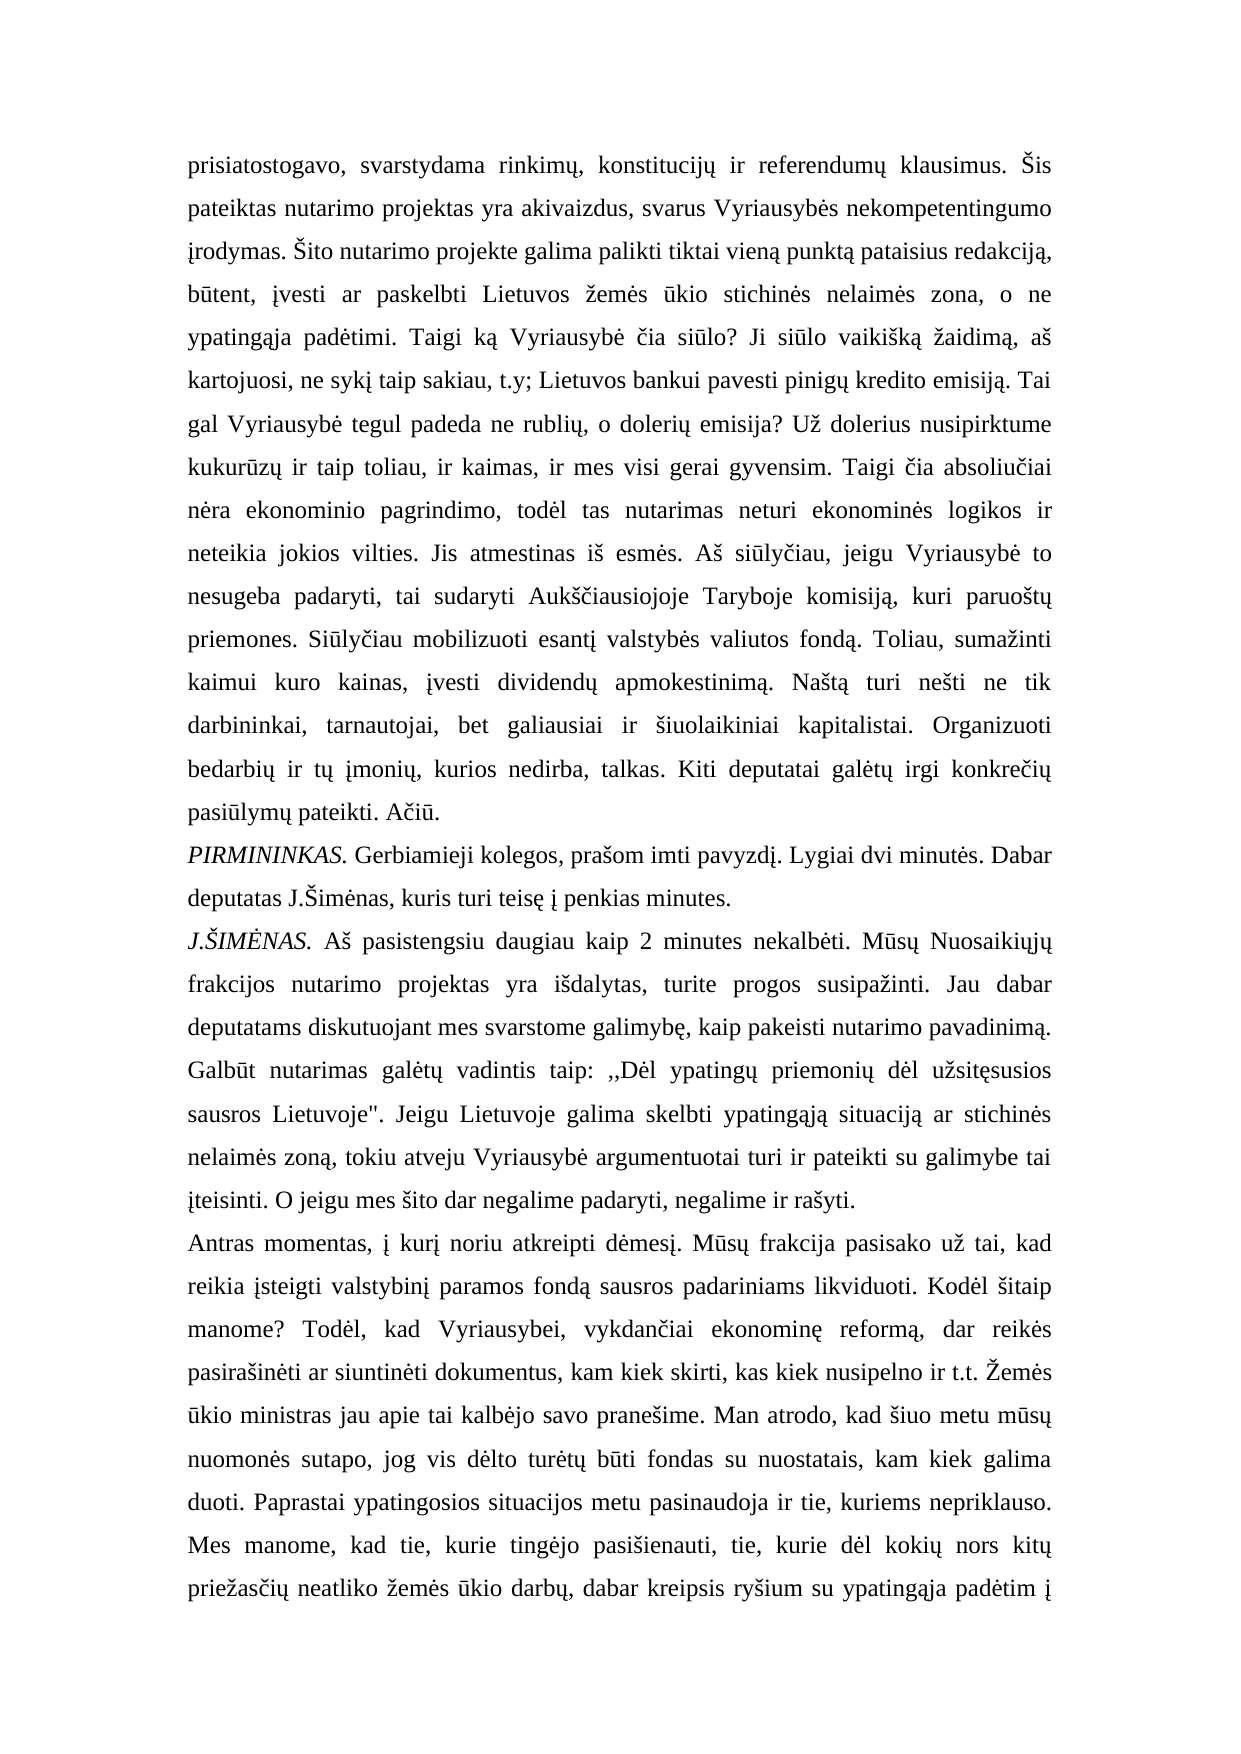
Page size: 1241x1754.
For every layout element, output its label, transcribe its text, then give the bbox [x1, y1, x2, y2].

text Antras momentas, į kurį noriu atkreipti dėmesį. Mūsų frakcija pasisako už tai, kad reikia įsteigti valstybinį paramos fondą sausros padariniams likviduoti. Kodėl šitaip manome? Todėl, kad Vyriausybei, vykdančiai ekonominę reformą, dar reikės pasirašinėti ar siuntinėti dokumentus, kam kiek skirti, kas kiek nusipelno ir t.t. Žemės ūkio ministras jau apie tai kalbėjo savo pranešime. Man atrodo, kad šiuo metu mūsų nuomonės sutapo, jog vis dėlto turėtų būti fondas su nuostatais, kam kiek galima duoti. Paprastai ypatingosios situacijos metu pasinaudoja ir tie, kuriems nepriklauso. Mes manome, kad tie, kurie tingėjo pasišienauti, tie, kurie dėl kokių nors kitų priežasčių neatliko žemės ūkio darbų, dabar kreipsis ryšium su ypatingąja padėtim į [187, 1228, 1053, 1602]
text PIRMININKAS. Gerbiamieji kolegos, prašom imti pavyzdį. Lygiai dvi minutės. Dabar deputatas J.Šimėnas, kuris turi teisę į penkias minutes. [187, 840, 1053, 912]
text prisiatostogavo, svarstydama rinkimų, konstitucijų ir referendumų klausimus. Šis pateiktas nutarimo projektas yra akivaizdus, svarus Vyriausybės nekompetentingumo įrodymas. Šito nutarimo projekte galima palikti tiktai vieną punktą pataisius redakciją, būtent, įvesti ar paskelbti Lietuvos žemės ūkio stichinės nelaimės zona, o ne ypatingąja padėtimi. Taigi ką Vyriausybė čia siūlo? Ji siūlo vaikišką žaidimą, aš kartojuosi, ne sykį taip sakiau, t.y; Lietuvos bankui pavesti pinigų kredito emisiją. Tai gal Vyriausybė tegul padeda ne rublių, o dolerių emisija? Už dolerius nusipirktume kukurūzų ir taip toliau, ir kaimas, ir mes visi gerai gyvensim. Taigi čia absoliučiai nėra ekonominio pagrindimo, todėl tas nutarimas neturi ekonominės logikos ir neteikia jokios vilties. Jis atmestinas iš esmės. Aš siūlyčiau, jeigu Vyriausybė to nesugeba padaryti, tai sudaryti Aukščiausiojoje Taryboje komisiją, kuri paruoštų priemones. Siūlyčiau mobilizuoti esantį valstybės valiutos fondą. Toliau, sumažinti kaimui kuro kainas, įvesti dividendų apmokestinimą. Naštą turi nešti ne tik darbininkai, tarnautojai, bet galiausiai ir šiuolaikiniai kapitalistai. Organizuoti bedarbių ir tų įmonių, kurios nedirba, talkas. Kiti deputatai galėtų irgi konkrečių pasiūlymų pateikti. Ačiū. [187, 150, 1053, 826]
text J.ŠIMĖNAS. Aš pasistengsiu daugiau kaip 2 minutes nekalbėti. Mūsų Nuosaikiųjų frakcijos nutarimo projektas yra išdalytas, turite progos susipažinti. Jau dabar deputatams diskutuojant mes svarstome galimybę, kaip pakeisti nutarimo pavadinimą. Galbūt nutarimas galėtų vadintis taip: ,,Dėl ypatingų priemonių dėl užsitęsusios sausros Lietuvoje". Jeigu Lietuvoje galima skelbti ypatingąją situaciją ar stichinės nelaimės zoną, tokiu atveju Vyriausybė argumentuotai turi ir pateikti su galimybe tai įteisinti. O jeigu mes šito dar negalime padaryti, negalime ir rašyti. [187, 926, 1053, 1214]
